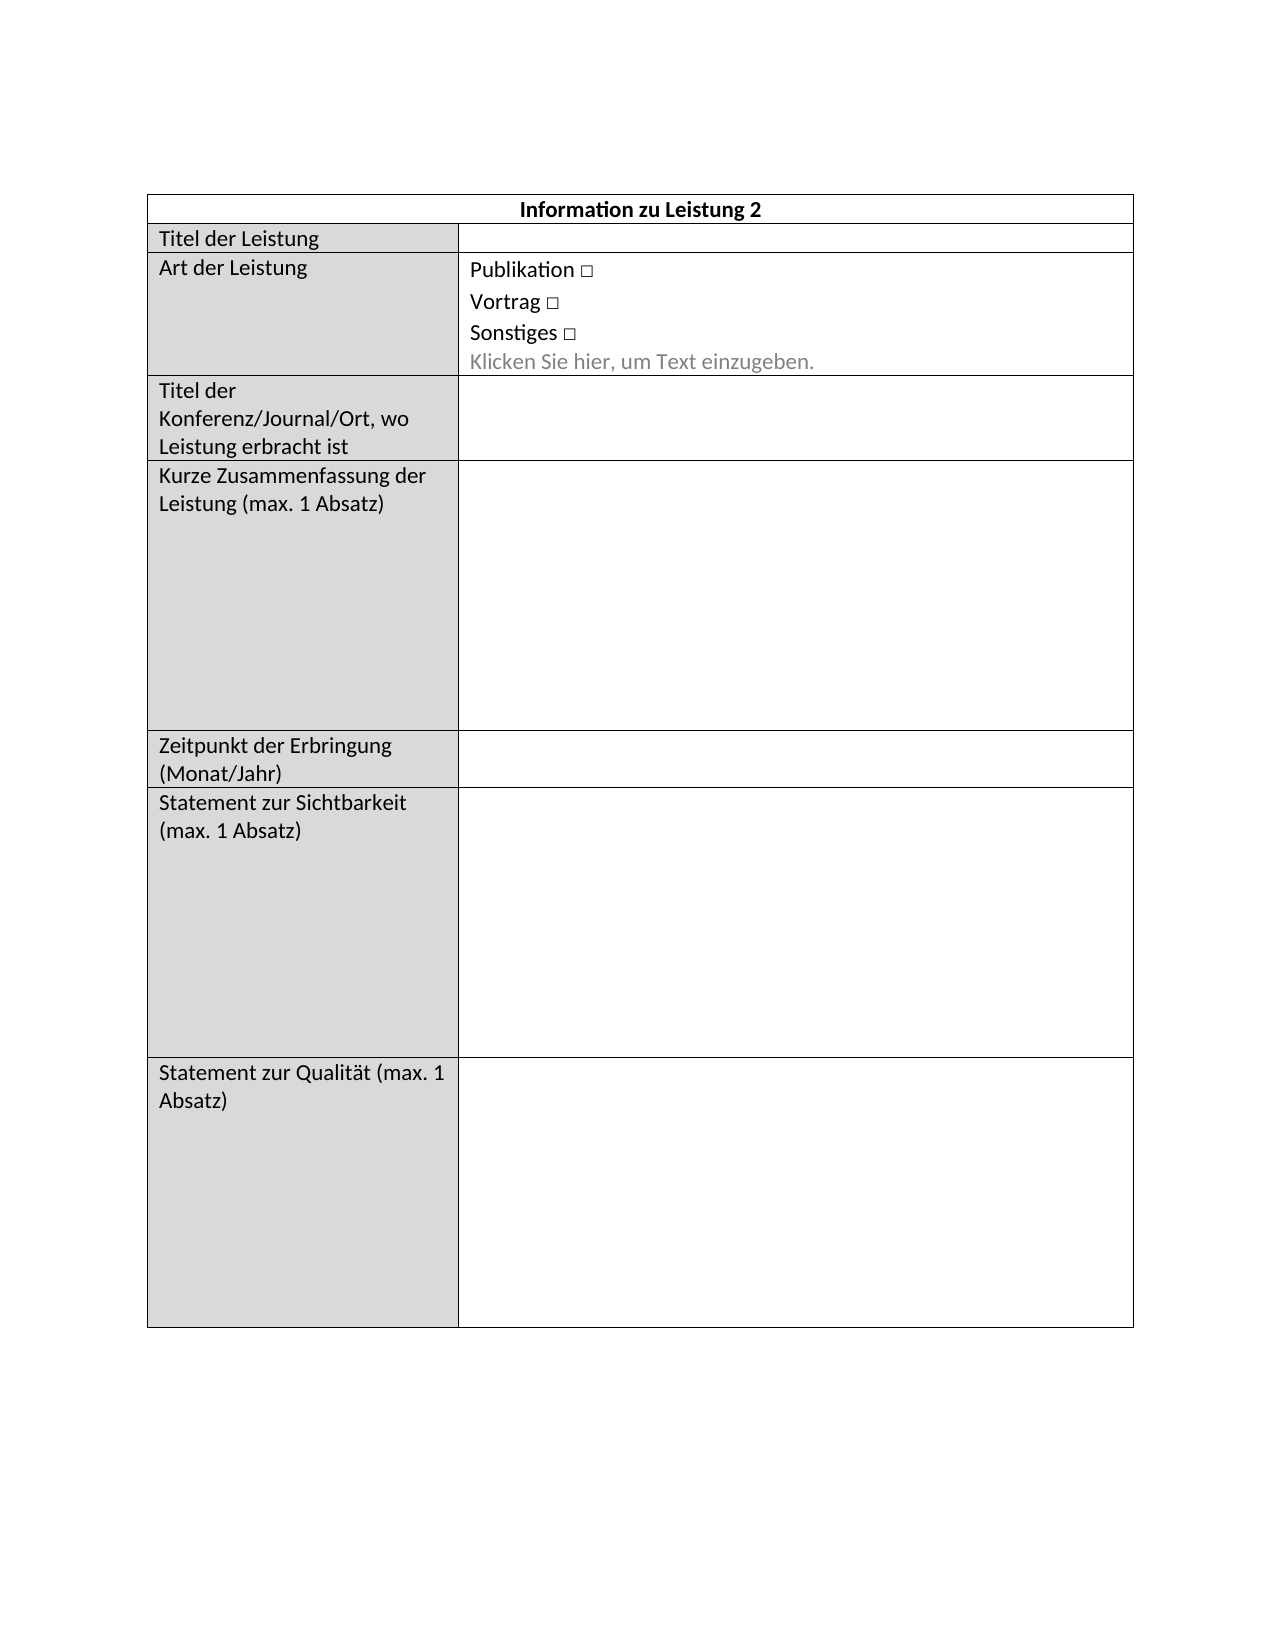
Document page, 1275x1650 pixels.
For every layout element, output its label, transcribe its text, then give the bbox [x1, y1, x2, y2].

table_cell [459, 1058, 1133, 1327]
table_cell Statement zur Sichtbarkeit (max. 1 Absatz) [148, 788, 458, 1057]
table_cell [459, 731, 1133, 787]
table_cell Statement zur Qualität (max. 1 Absatz) [148, 1058, 458, 1327]
table_cell Titel der Konferenz/Journal/Ort, wo Leistung erbracht ist [148, 376, 458, 460]
table_cell [459, 224, 1133, 252]
table_cell Titel der Leistung [148, 224, 458, 252]
table_cell [459, 376, 1133, 460]
table_cell [459, 788, 1133, 1057]
table_cell [459, 461, 1133, 730]
table_cell Publikation ☐ Vortrag ☐ Sonstiges ☐ Klicken Sie hier, um Text einzugeben. [459, 253, 1133, 375]
table_cell Kurze Zusammenfassung der Leistung (max. 1 Absatz) [148, 461, 458, 730]
table_cell Art der Leistung [148, 253, 458, 375]
table_cell Zeitpunkt der Erbringung (Monat/Jahr) [148, 731, 458, 787]
table_header Information zu Leistung 2 [148, 195, 1133, 223]
